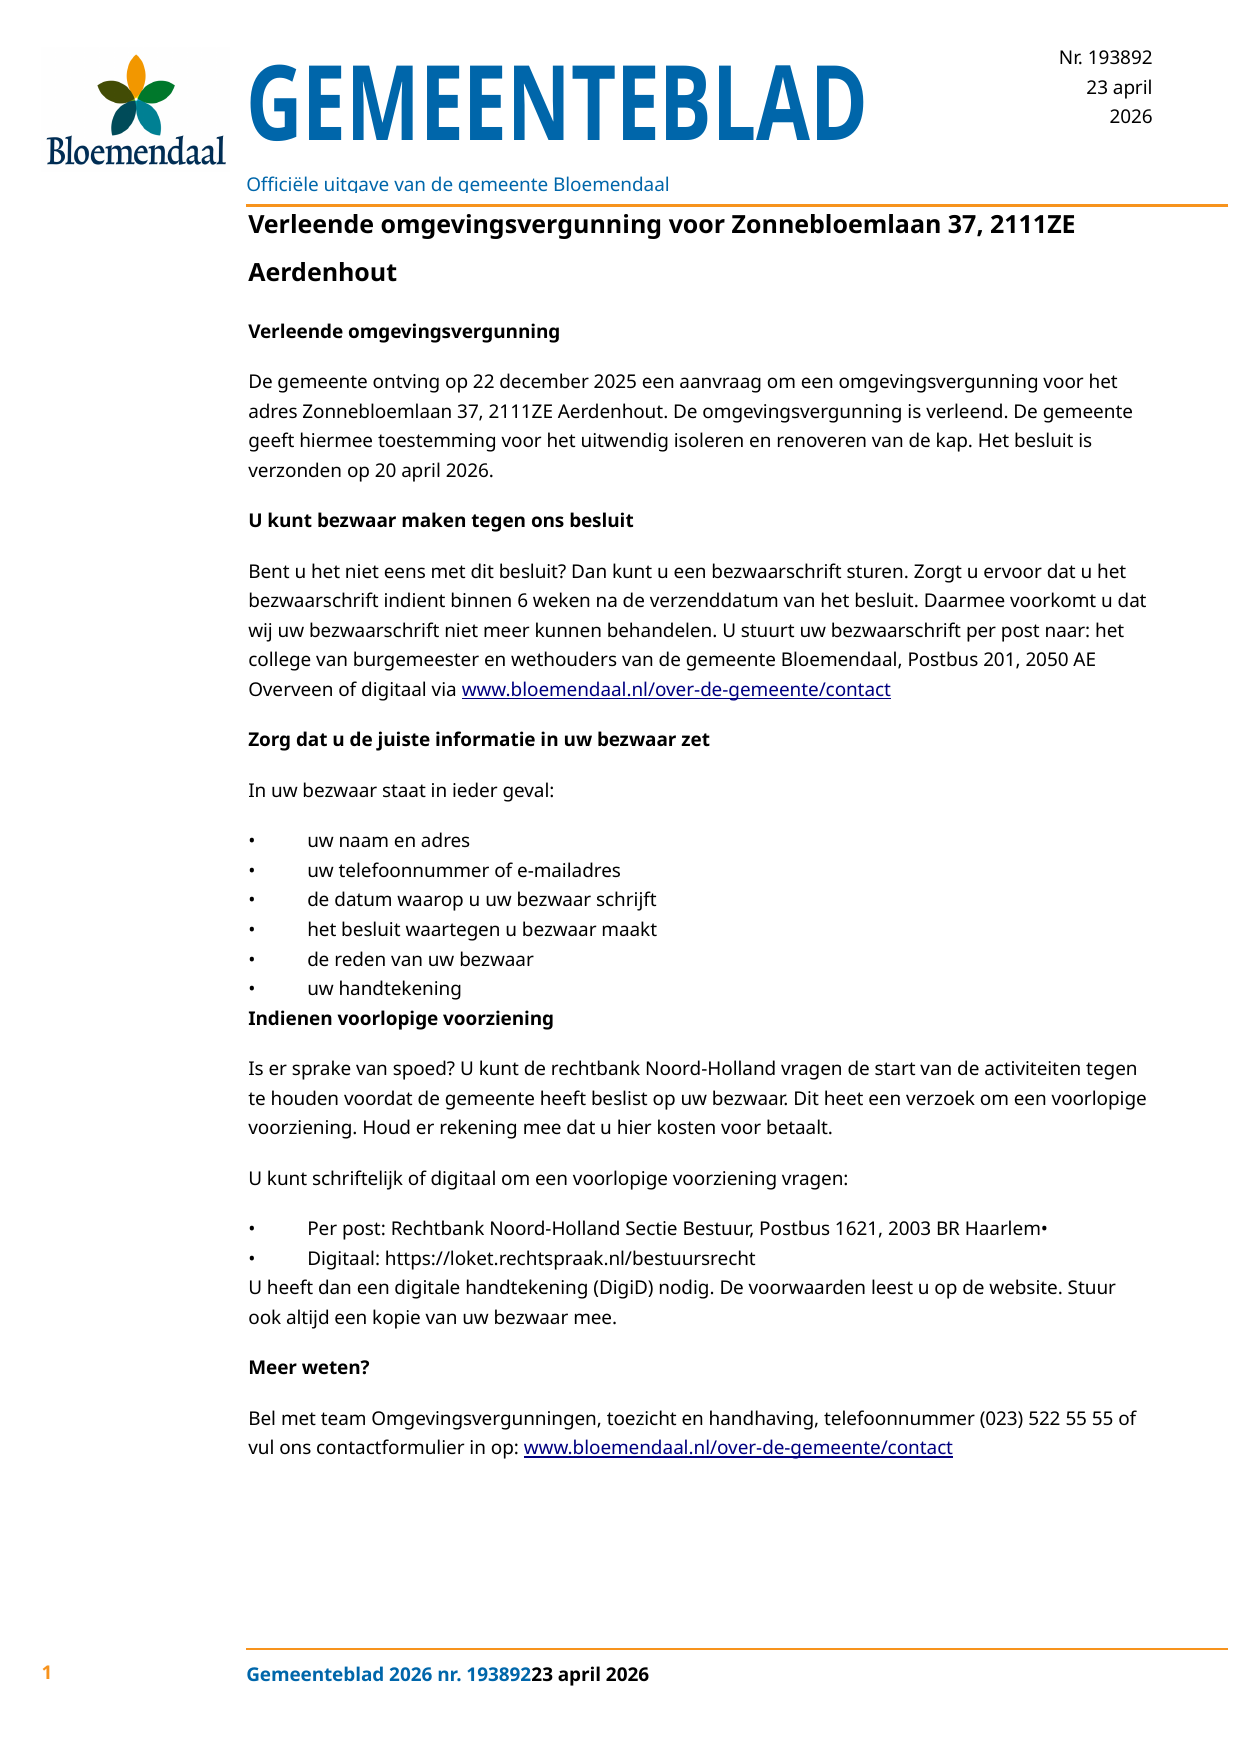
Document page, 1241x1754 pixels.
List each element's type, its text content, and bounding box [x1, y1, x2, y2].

list Per post: Rechtbank Noord-Holland Sectie Bestuur, Postbus 1621, 2003 BR Haarlem• [248, 1215, 1152, 1241]
text In uw bezwaar staat in ieder geval: [248, 777, 1152, 803]
list de datum waarop u uw bezwaar schrijft [248, 887, 1152, 912]
text Meer weten? [248, 1354, 1152, 1380]
text Bent u het niet eens met dit besluit? Dan kunt u een bezwaarschrift sturen. Zorgt u ervoor dat u het bezwaarschrift indient binnen 6 weken na de verzenddatum van het besluit. Daarmee voorkomt u dat wij uw bezwaarschrift niet meer kunnen behandelen. U stuurt uw bezwaarschrift per post naar: het college van burgemeester en wethouders van de gemeente Bloemendaal, Postbus 201, 2050 AE Overveen of digitaal via www.bloemendaal.nl/over-de-gemeente/contact [248, 558, 1152, 702]
text U kunt bezwaar maken tegen ons besluit [248, 507, 1152, 533]
text Verleende omgevingsvergunning voor Zonnebloemlaan 37, 2111ZE Aerdenhout [248, 207, 1152, 288]
list de reden van uw bezwaar [248, 946, 1152, 972]
picture [41, 47, 231, 172]
text Bel met team Omgevingsvergunningen, toezicht en handhaving, telefoonnummer (023) 522 55 55 of vul ons contactformulier in op: www.bloemendaal.nl/over-de-gemeente/contact [248, 1405, 1152, 1460]
list het besluit waartegen u bezwaar maakt [248, 916, 1152, 942]
text U kunt schriftelijk of digitaal om een voorlopige voorziening vragen: [248, 1165, 1152, 1191]
text Indienen voorlopige voorziening [248, 1005, 1152, 1031]
list uw naam en adres [248, 827, 1152, 853]
list uw telefoonnummer of e-mailadres [248, 857, 1152, 883]
text De gemeente ontving op 22 december 2025 een aanvraag om een omgevingsvergunning voor het adres Zonnebloemlaan 37, 2111ZE Aerdenhout. De omgevingsvergunning is verleend. De gemeente geeft hiermee toestemming voor het uitwendig isoleren en renoveren van de kap. Het besluit is verzonden op 20 april 2026. [248, 368, 1152, 483]
text Is er sprake van spoed? U kunt de rechtbank Noord-Holland vragen de start van de activiteiten tegen te houden voordat de gemeente heeft beslist op uw bezwaar. Dit heet een verzoek om een voorlopige voorziening. Houd er rekening mee dat u hier kosten voor betaalt. [248, 1055, 1152, 1140]
text Zorg dat u de juiste informatie in uw bezwaar zet [248, 727, 1152, 752]
list uw handtekening [248, 975, 1152, 1001]
text Verleende omgevingsvergunning [248, 318, 1152, 344]
list Digitaal: https://loket.rechtspraak.nl/bestuursrecht [248, 1245, 1152, 1271]
text U heeft dan een digitale handtekening (DigiD) nodig. De voorwaarden leest u op de website. Stuur ook altijd een kopie van uw bezwaar mee. [248, 1274, 1152, 1330]
